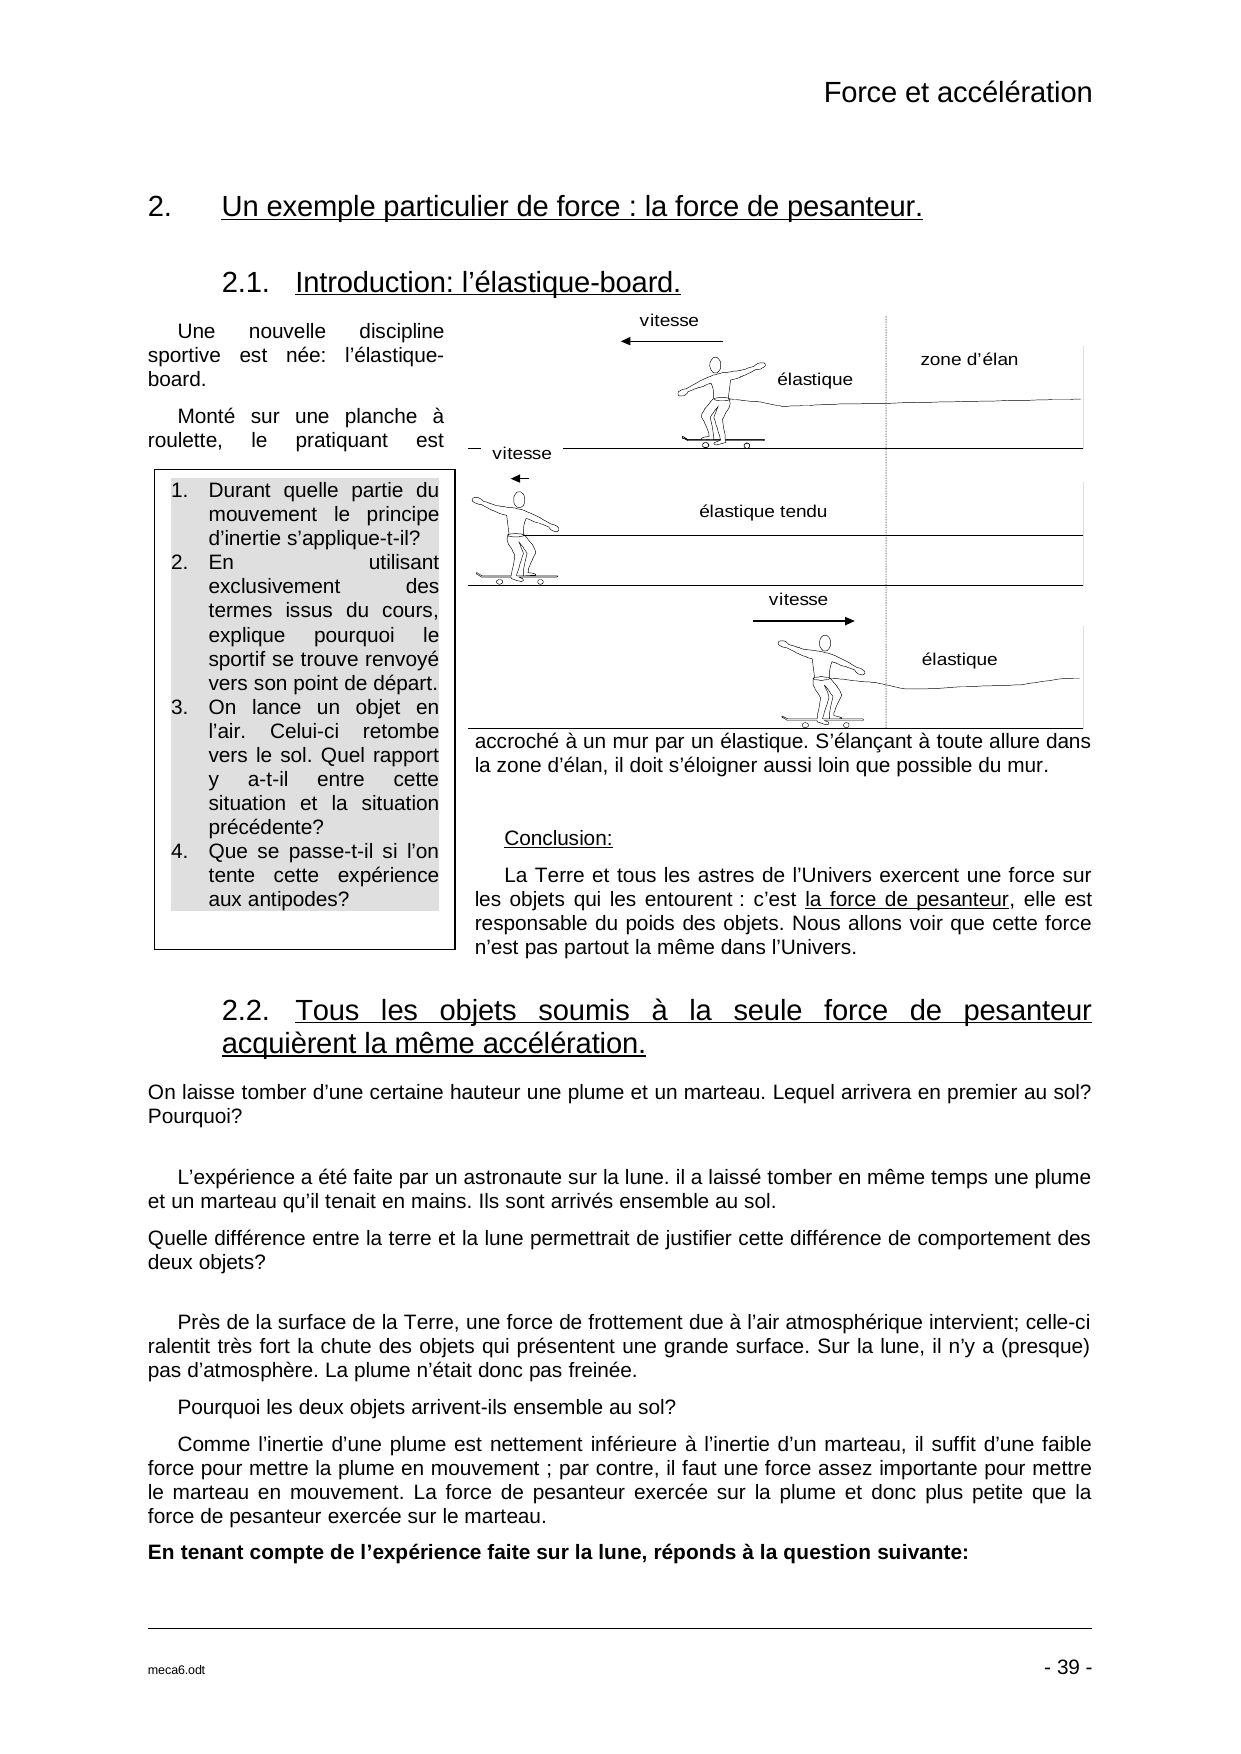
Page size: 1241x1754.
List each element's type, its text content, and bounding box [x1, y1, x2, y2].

text Conclusion: [456, 826, 1092, 850]
text Monté sur une planche à roulette, le pratiquant est accroché à un mur par un élastique. S’élançant à toute allure dans la zone d’élan, il doit s’éloigner aussi loin que possible du mur. [148, 404, 1092, 777]
subtitle Un exemple particulier de force : la force de pesanteur. [148, 189, 1092, 223]
text On laisse tomber d’une certaine hauteur une plume et un marteau. Lequel arrivera en premier au sol? Pourquoi? [148, 1080, 1092, 1128]
subtitle Tous les objets soumis à la seule force de pesanteur acquièrent la même accélération. [222, 992, 1092, 1059]
text Quelle différence entre la terre et la lune permettrait de justifier cette différence de comportement des deux objets? [148, 1226, 1092, 1274]
text La Terre et tous les astres de l’Univers exercent une force sur les objets qui les entourent : c’est la force de pesanteur, elle est responsable du poids des objets. Nous allons voir que cette force n’est pas partout la même dans l’Univers. [148, 863, 1092, 959]
text [155, 826, 171, 850]
list Que se passe-t-il si l’on tente cette expérience aux antipodes? [171, 839, 439, 911]
list Durant quelle partie du mouvement le principe d’inertie s’applique-t-il? [171, 478, 439, 550]
list On lance un objet en l’air. Celui-ci retombe vers le sol. Quel rapport y a-t-il entre cette situation et la situation précédente? [171, 695, 439, 839]
text Pourquoi les deux objets arrivent-ils ensemble au sol? [148, 1395, 1092, 1419]
list En utilisant exclusivement des termes issus du cours, explique pourquoi le sportif se trouve renvoyé vers son point de départ. [171, 550, 439, 695]
text [439, 826, 454, 850]
text Une nouvelle discipline sportive est née: l’élastique-board. [887, 319, 1092, 391]
text Une nouvelle discipline sportive est née: l’élastique-board. [148, 319, 885, 391]
text L’expérience a été faite par un astronaute sur la lune. il a laissé tomber en même temps une plume et un marteau qu’il tenait en mains. Ils sont arrivés ensemble au sol. [148, 1165, 1092, 1213]
text Près de la surface de la Terre, une force de frottement due à l’air atmosphérique intervient; celle-ci ralentit très fort la chute des objets qui présentent une grande surface. Sur la lune, il n’y a (presque) pas d’atmosphère. La plume n’était donc pas freinée. [148, 1310, 1092, 1382]
text En tenant compte de l’expérience faite sur la lune, réponds à la question suivante: [148, 1540, 1092, 1564]
subtitle Introduction: l’élastique-board. [222, 264, 1092, 298]
text Comme l’inertie d’une plume est nettement inférieure à l’inertie d’un marteau, il suffit d’une faible force pour mettre la plume en mouvement ; par contre, il faut une force assez importante pour mettre le marteau en mouvement. La force de pesanteur exercée sur la plume et donc plus petite que la force de pesanteur exercée sur le marteau. [148, 1432, 1092, 1528]
